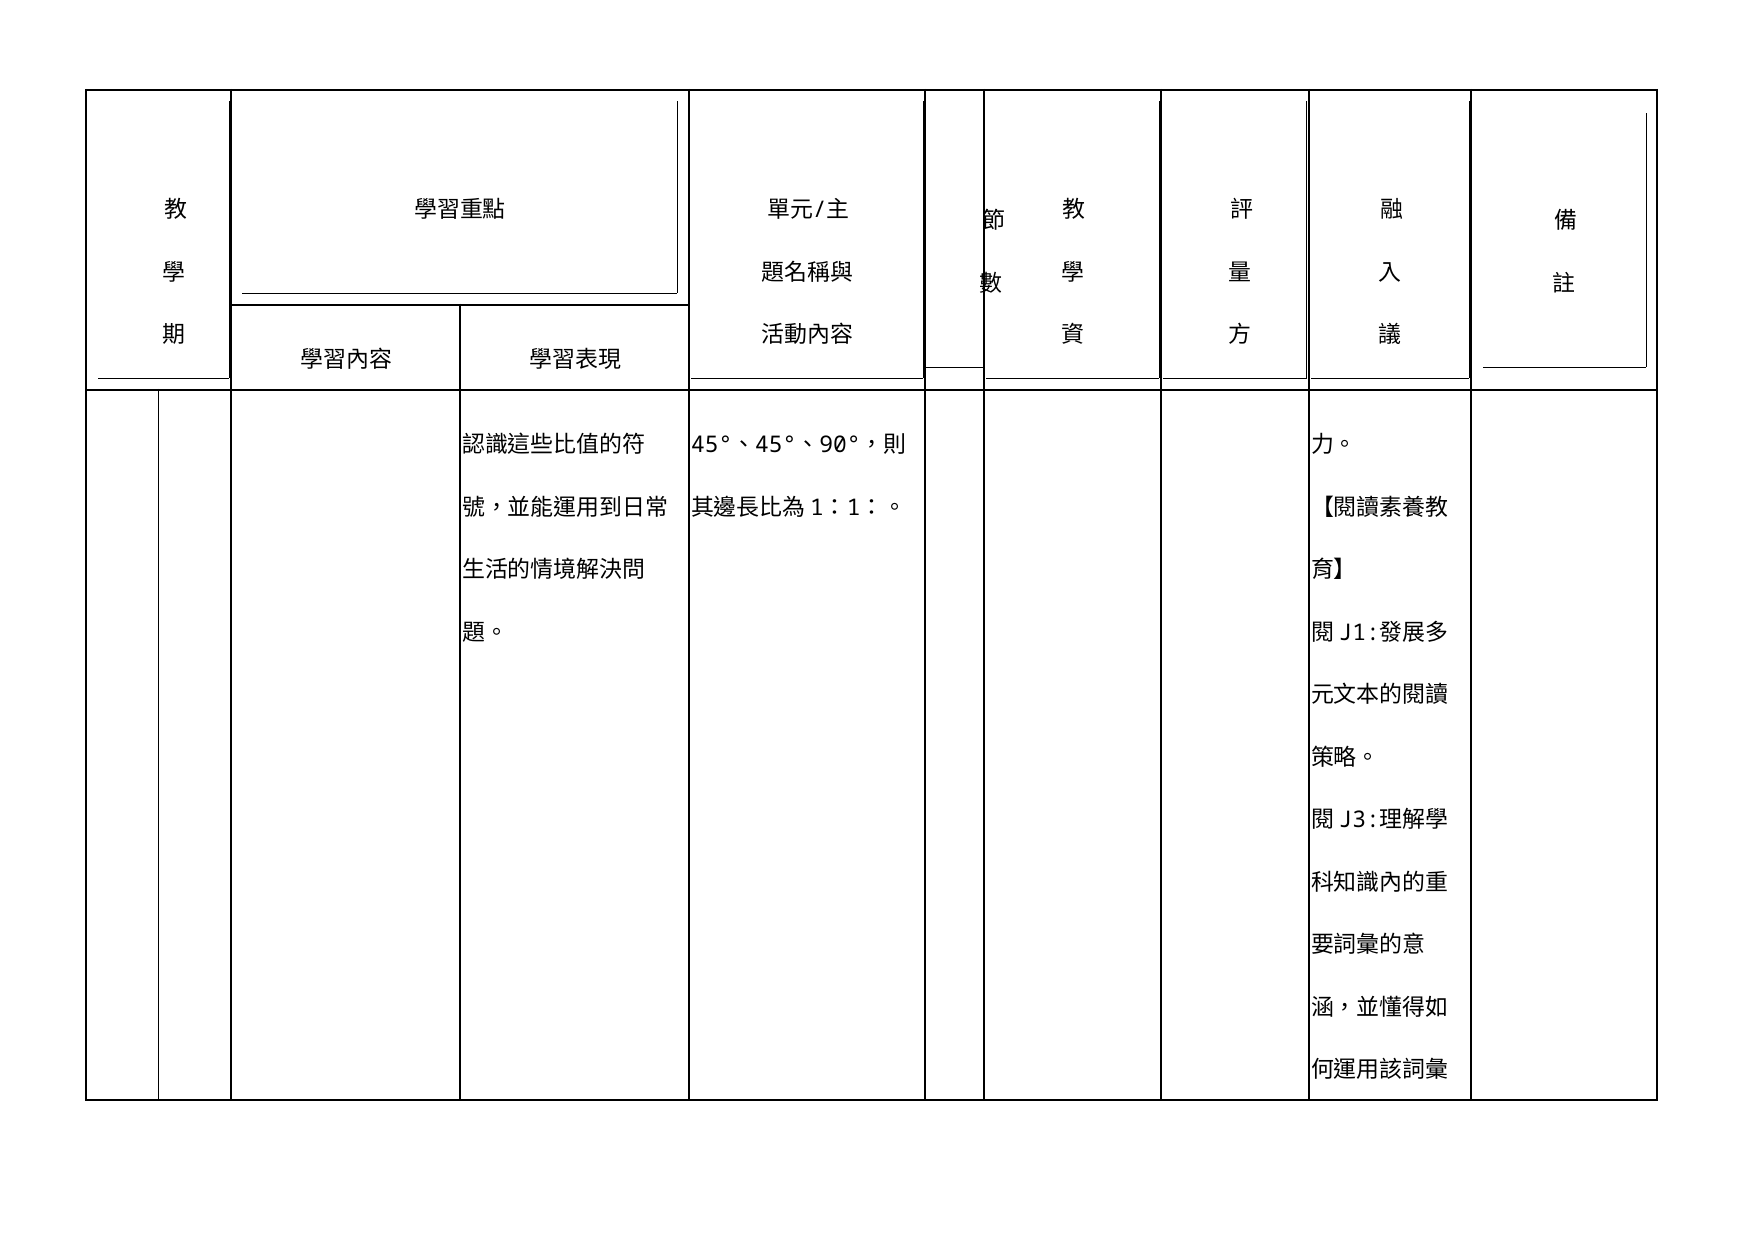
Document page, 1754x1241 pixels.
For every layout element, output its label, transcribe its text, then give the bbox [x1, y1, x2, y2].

table_header 節數 [926, 91, 983, 367]
table_header 學習重點 [232, 91, 688, 303]
table_header 評量方式 [1162, 91, 1308, 389]
table_cell [232, 391, 459, 1099]
table_cell [926, 391, 983, 1099]
table_cell [1472, 391, 1656, 1099]
table_cell 1. 紙筆測驗 2. 口頭詢問 3. 互相討論 4. 作業 [1162, 391, 1308, 1099]
table_cell 10/25-10/29 [159, 391, 230, 1099]
table_header 融入議題 [1310, 91, 1470, 389]
table_header 教學資源/學習策略 [985, 91, 1160, 389]
table_header 節數 [926, 368, 983, 389]
table_header 教學期程 [87, 91, 230, 389]
table_header 備註 [1472, 91, 1656, 389]
table_cell 1. 教學資源光碟 [985, 391, 1160, 1099]
table_cell 學習內容 [232, 306, 459, 389]
table_cell 45°、45°、90°，則其邊長比為1：1：。 [690, 391, 924, 1099]
table_cell 學習表現 [461, 306, 688, 389]
table_header 單元/主題名稱與活動內容 [690, 91, 924, 389]
table_cell [87, 391, 158, 1099]
table_cell 認識這些比值的符號，並能運用到日常生活的情境解決問題。 [461, 391, 688, 1099]
table_cell 【戶外教育】 戶J1:善用教室外、戶外及校外教學，認識臺灣環境並參訪自然及文化資產，如國家公園、國家風景區及國家森林公園等。 戶J2:擴充對環境的理解，運用所學的知識到生活當中，具備觀察、描述、測量、紀錄的能力。 【閱讀素養教育】 閱J1:發展多元文本的閱讀策略。 閱J3:理解學科知識內的重要詞彙的意涵，並懂得如何運用該詞彙與他人進行溝通。 閱J4:除紙本閱讀之外，依學習需求選擇適當的閱讀媒材，並了解如何利用適當的管道獲得文本資源。 【環境教育】 環J3:經由環境美學與自然文學了解自然環境的倫理價值。 [1310, 391, 1470, 1099]
